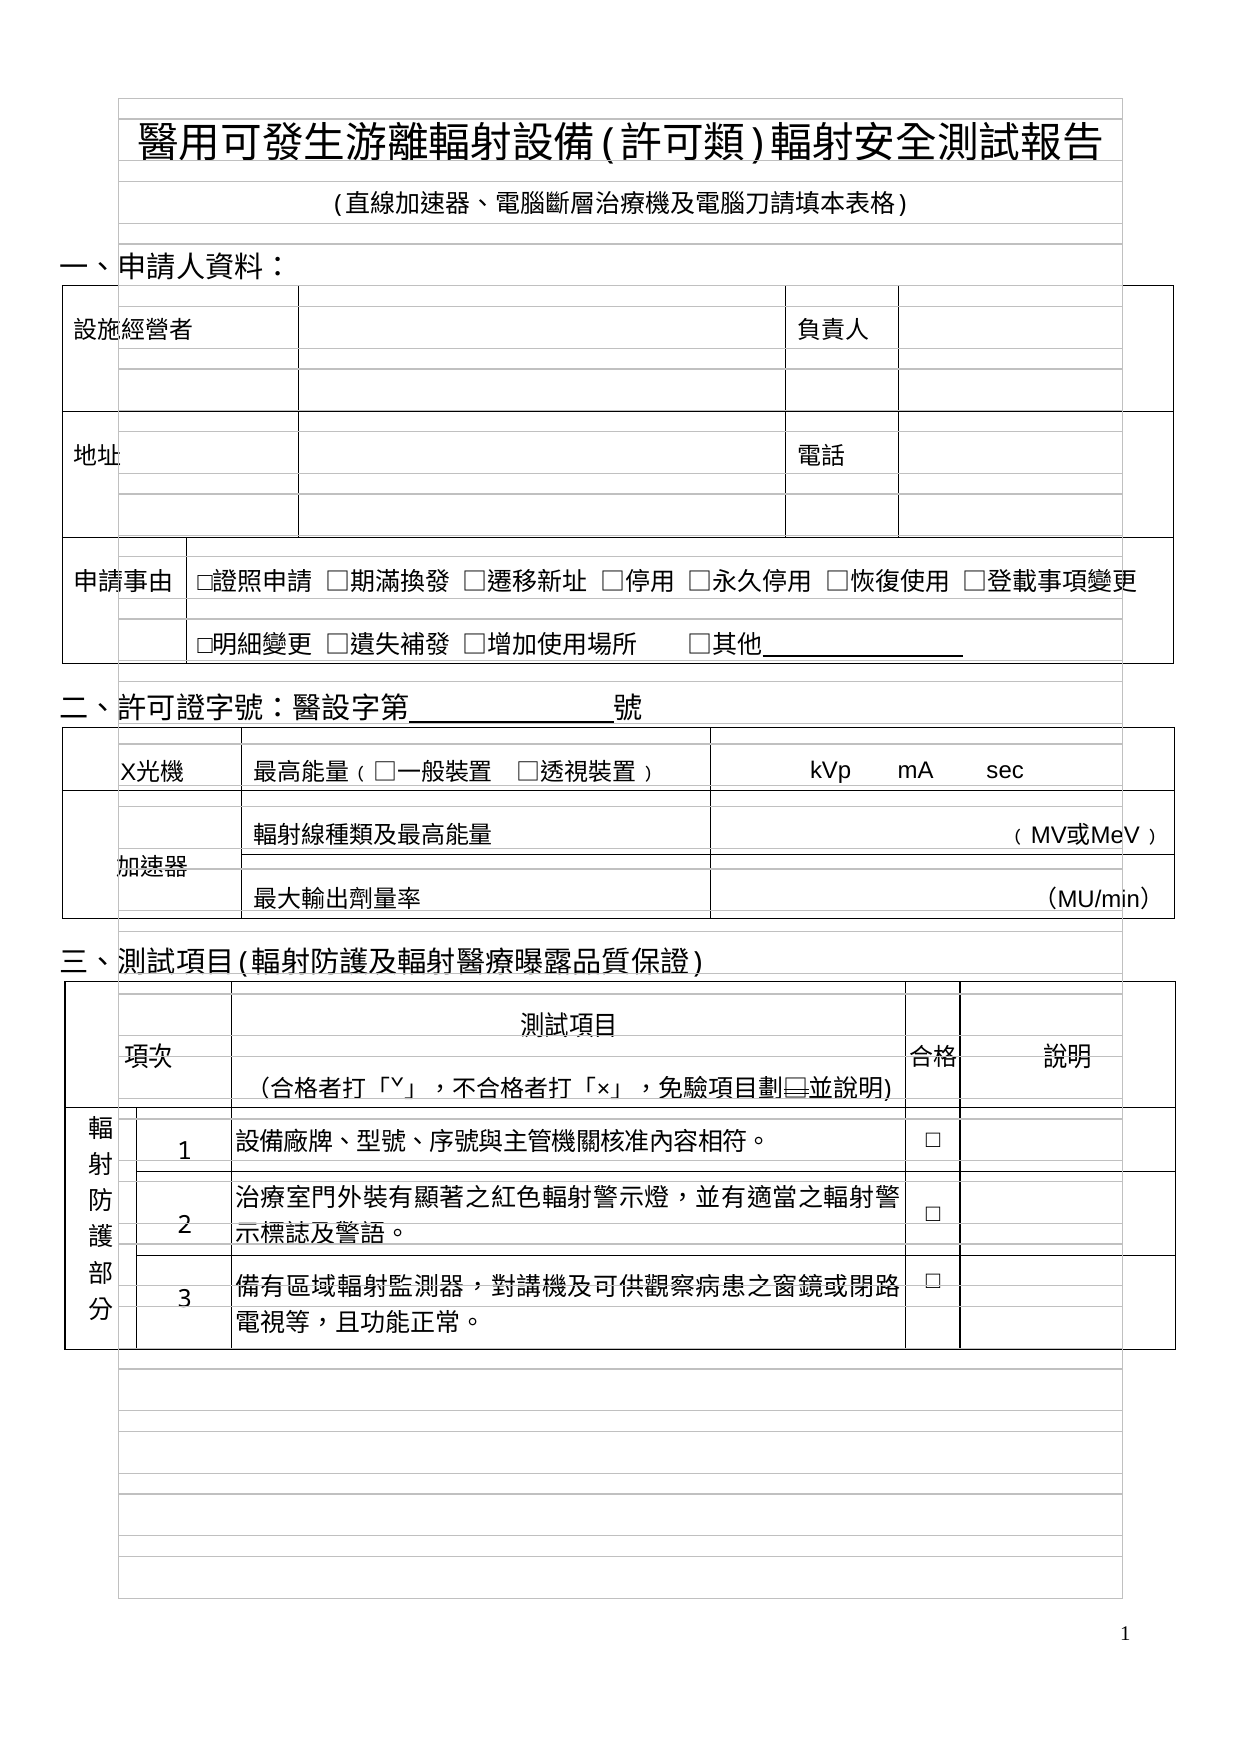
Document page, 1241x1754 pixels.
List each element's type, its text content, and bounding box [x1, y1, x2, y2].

text 二、許可證字號：醫設字第 號 [119, 664, 1122, 681]
table_cell 3 [137, 1256, 231, 1285]
table_header 項次 [119, 995, 231, 1035]
table_cell [119, 1182, 136, 1223]
table_cell [299, 474, 785, 493]
text 一、申請人資料： [59, 223, 118, 285]
text 二、許可證字號：醫設字第 號 [59, 664, 118, 727]
table_cell （MU/min） [711, 855, 1122, 868]
table_cell 設備廠牌、型號、序號與主管機關核准內容相符。 [232, 1120, 905, 1160]
table_cell [899, 412, 1122, 431]
table_header [299, 286, 785, 306]
table_cell 3 [137, 1286, 231, 1306]
table_cell 加速器 [119, 911, 241, 917]
table_cell 加速器 [63, 791, 118, 917]
table_header 項次 [119, 982, 231, 993]
table_cell [119, 1224, 136, 1243]
table_cell 最大輸出劑量率 [242, 870, 710, 910]
table_cell [1123, 412, 1173, 537]
text 三、測試項目(輻射防護及輻射醫療曝露品質保證) [119, 974, 1122, 981]
table_cell [786, 495, 898, 535]
table_header X光機 [119, 745, 241, 785]
text 一、申請人資料： [119, 245, 1122, 285]
table_cell [242, 911, 710, 917]
table_header [899, 349, 1122, 368]
table_header 說明 [961, 1036, 1122, 1056]
table_cell [899, 432, 1122, 473]
table_cell [242, 855, 710, 868]
table_header [242, 728, 710, 743]
table_header 合格 [906, 1099, 959, 1107]
table_header [899, 307, 1122, 348]
table_header [786, 370, 898, 410]
table_header 合格 [906, 995, 959, 1035]
table_cell 1 [137, 1120, 231, 1160]
table_header 說明 [961, 1057, 1122, 1098]
table_cell □ [926, 1275, 938, 1285]
table_cell 2 [137, 1172, 231, 1181]
table_cell 備有區域輻射監測器，對講機及可供觀察病患之窗鏡或閉路電視等，且功能正常。 [232, 1286, 905, 1306]
table_header [242, 786, 710, 790]
table_header 說明 [961, 1099, 1122, 1107]
text 三、測試項目(輻射防護及輻射醫療曝露品質保證) [59, 918, 118, 981]
table_header [711, 786, 1122, 790]
table_cell [906, 1224, 959, 1243]
text 二、許可證字號：醫設字第 號 [119, 682, 1122, 723]
table_cell [961, 1120, 1122, 1160]
table_cell 輻射防護部分 [66, 1108, 118, 1349]
table_header 說明 [961, 982, 1122, 993]
table_header 項次 [66, 982, 118, 1107]
table_cell □證照申請 □期滿換發 □遷移新址 □停用 □永久停用 □恢復使用 □登載事項變更 □明細變更 □遺失補發 □增加使用場所 □其他 [1123, 538, 1173, 663]
table_header 項次 [119, 1099, 231, 1107]
table_cell ﹙MV或MeV﹚ [711, 791, 1122, 806]
table_header 設施經營者 [119, 349, 298, 368]
table_header [786, 286, 898, 306]
text [119, 161, 1122, 181]
table_cell [119, 1161, 136, 1181]
table_header [299, 307, 785, 348]
table_header 合格 [916, 1059, 927, 1064]
table_cell 治療室門外裝有顯著之紅色輻射警示燈，並有適當之輻射警示標誌及警語。 [232, 1245, 905, 1255]
table_cell [119, 1245, 136, 1285]
table_cell □ [906, 1256, 959, 1285]
table_cell □ [906, 1182, 959, 1223]
table_cell 2 [137, 1182, 231, 1223]
table_cell 電話 [786, 432, 898, 473]
table_cell [1123, 1256, 1175, 1349]
table_header [711, 728, 1122, 743]
table_header [786, 349, 898, 368]
table_cell [299, 432, 785, 473]
table_header 合格 [906, 1036, 959, 1056]
table_cell [961, 1286, 1122, 1306]
table_header 合格 [906, 1057, 959, 1098]
table_cell □ [906, 1307, 959, 1348]
table_header 設施經營者 [119, 370, 298, 410]
table_cell 治療室門外裝有顯著之紅色輻射警示燈，並有適當之輻射警示標誌及警語。 [232, 1182, 905, 1223]
table_cell 申請事由 [119, 557, 186, 598]
table_cell 地址 [119, 495, 298, 535]
table_header [299, 349, 785, 368]
table_cell ﹙MV或MeV﹚ [1123, 791, 1174, 854]
table_header 合格 [906, 982, 959, 993]
table_cell [1123, 1108, 1175, 1171]
table_cell [299, 412, 785, 431]
table_cell [961, 1256, 1122, 1285]
text 三、測試項目(輻射防護及輻射醫療曝露品質保證) [119, 919, 1122, 931]
table_header 說明 [1123, 982, 1175, 1107]
table_cell 輻射線種類及最高能量 [242, 807, 710, 848]
table_cell [961, 1245, 1122, 1255]
table_cell [1123, 1172, 1175, 1255]
table_header [119, 786, 241, 790]
table_cell [961, 1307, 1122, 1348]
text (直線加速器、電腦斷層治療機及電腦刀請填本表格) [119, 182, 1122, 223]
table_cell ﹙MV或MeV﹚ [711, 807, 1122, 848]
table_header 測試項目 （合格者打「ˇ」，不合格者打「×」，免驗項目劃□並說明) [232, 995, 905, 1035]
text 三、測試項目(輻射防護及輻射醫療曝露品質保證) [119, 932, 1122, 973]
table_header [119, 728, 241, 743]
table_header 測試項目 （合格者打「ˇ」，不合格者打「×」，免驗項目劃□並說明) [232, 1057, 905, 1098]
table_cell □ [906, 1286, 959, 1306]
table_cell [961, 1161, 1122, 1171]
table_cell 地址 [119, 432, 298, 473]
table_cell [786, 412, 898, 431]
table_cell 治療室門外裝有顯著之紅色輻射警示燈，並有適當之輻射警示標誌及警語。 [326, 1224, 905, 1243]
table_header 最高能量﹙□一般裝置 □透視裝置﹚ [242, 745, 710, 785]
table_cell [906, 1108, 959, 1118]
table_header [899, 370, 1122, 410]
table_cell 2 [137, 1245, 231, 1255]
table_cell [299, 495, 785, 535]
text [119, 99, 1122, 118]
table_cell 申請事由 [63, 538, 118, 663]
table_cell 地址 [119, 412, 298, 431]
table_cell □證照申請 □期滿換發 □遷移新址 □停用 □永久停用 □恢復使用 □登載事項變更 □明細變更 □遺失補發 □增加使用場所 □其他 [187, 599, 1122, 618]
table_header 負責人 [786, 307, 898, 348]
table_cell □ [906, 1120, 959, 1160]
table_cell [137, 1108, 231, 1118]
table_cell [961, 1224, 1122, 1243]
table_cell [242, 791, 710, 806]
table_header [63, 728, 118, 790]
table_cell □證照申請 □期滿換發 □遷移新址 □停用 □永久停用 □恢復使用 □登載事項變更 □明細變更 □遺失補發 □增加使用場所 □其他 [187, 557, 1122, 598]
table_header [1123, 728, 1174, 790]
text 醫用可發生游離輻射設備(許可類)輻射安全測試報告 [119, 120, 1122, 160]
table_cell [906, 1245, 959, 1255]
table_header 設施經營者 [119, 286, 298, 306]
table_cell 地址 [63, 412, 118, 537]
table_header 合格 [940, 1051, 948, 1056]
table_cell 申請事由 [119, 538, 186, 556]
table_cell 3 [137, 1307, 231, 1348]
table_header 測試項目 （合格者打「ˇ」，不合格者打「×」，免驗項目劃□並說明) [232, 1036, 905, 1056]
table_cell （MU/min） [711, 870, 1122, 910]
table_cell （MU/min） [711, 911, 1122, 917]
table_header [1123, 286, 1173, 411]
table_header 說明 [961, 995, 1122, 1035]
text 一、申請人資料： [119, 224, 1122, 243]
table_header 測試項目 （合格者打「ˇ」，不合格者打「×」，免驗項目劃□並說明) [232, 982, 905, 993]
table_cell （MU/min） [1123, 855, 1174, 917]
table_cell 申請事由 [119, 620, 186, 660]
table_cell [232, 1161, 905, 1171]
table_header kVp mA sec [711, 745, 1122, 785]
table_cell 加速器 [119, 849, 241, 868]
table_header 設施經營者 [63, 286, 118, 411]
table_header 設施經營者 [119, 307, 298, 348]
table_header 測試項目 （合格者打「ˇ」，不合格者打「×」，免驗項目劃□並說明) [232, 1099, 905, 1107]
table_cell [119, 1286, 136, 1306]
table_header 項次 [119, 1057, 231, 1098]
table_cell [786, 474, 898, 493]
table_cell [961, 1172, 1122, 1181]
table_cell [137, 1161, 231, 1171]
table_cell [242, 849, 710, 854]
table_cell □證照申請 □期滿換發 □遷移新址 □停用 □永久停用 □恢復使用 □登載事項變更 □明細變更 □遺失補發 □增加使用場所 □其他 [187, 620, 1122, 660]
table_cell 申請事由 [119, 599, 186, 618]
table_cell [906, 1172, 959, 1181]
table_cell [232, 1108, 905, 1118]
table_cell [961, 1108, 1122, 1118]
table_cell [961, 1182, 1122, 1223]
table_cell [119, 1307, 136, 1348]
table_cell 加速器 [119, 870, 241, 910]
table_header [899, 286, 1122, 306]
table_cell [899, 474, 1122, 493]
table_cell [906, 1161, 959, 1171]
table_cell [119, 1108, 136, 1118]
table_cell [119, 1120, 136, 1160]
table_cell 2 [137, 1224, 231, 1243]
table_cell 加速器 [119, 791, 241, 806]
table_cell 地址 [119, 474, 298, 493]
table_cell ﹙MV或MeV﹚ [711, 849, 1122, 854]
table_cell □證照申請 □期滿換發 □遷移新址 □停用 □永久停用 □恢復使用 □登載事項變更 □明細變更 □遺失補發 □增加使用場所 □其他 [187, 538, 1122, 556]
table_cell [899, 495, 1122, 535]
table_cell 備有區域輻射監測器，對講機及可供觀察病患之窗鏡或閉路電視等，且功能正常。 [232, 1307, 905, 1348]
table_cell 治療室門外裝有顯著之紅色輻射警示燈，並有適當之輻射警示標誌及警語。 [267, 1224, 317, 1243]
table_header [299, 370, 785, 410]
table_cell 備有區域輻射監測器，對講機及可供觀察病患之窗鏡或閉路電視等，且功能正常。 [232, 1256, 905, 1285]
table_cell 治療室門外裝有顯著之紅色輻射警示燈，並有適當之輻射警示標誌及警語。 [232, 1172, 905, 1181]
table_cell 加速器 [119, 807, 241, 848]
table_header 項次 [119, 1036, 231, 1056]
